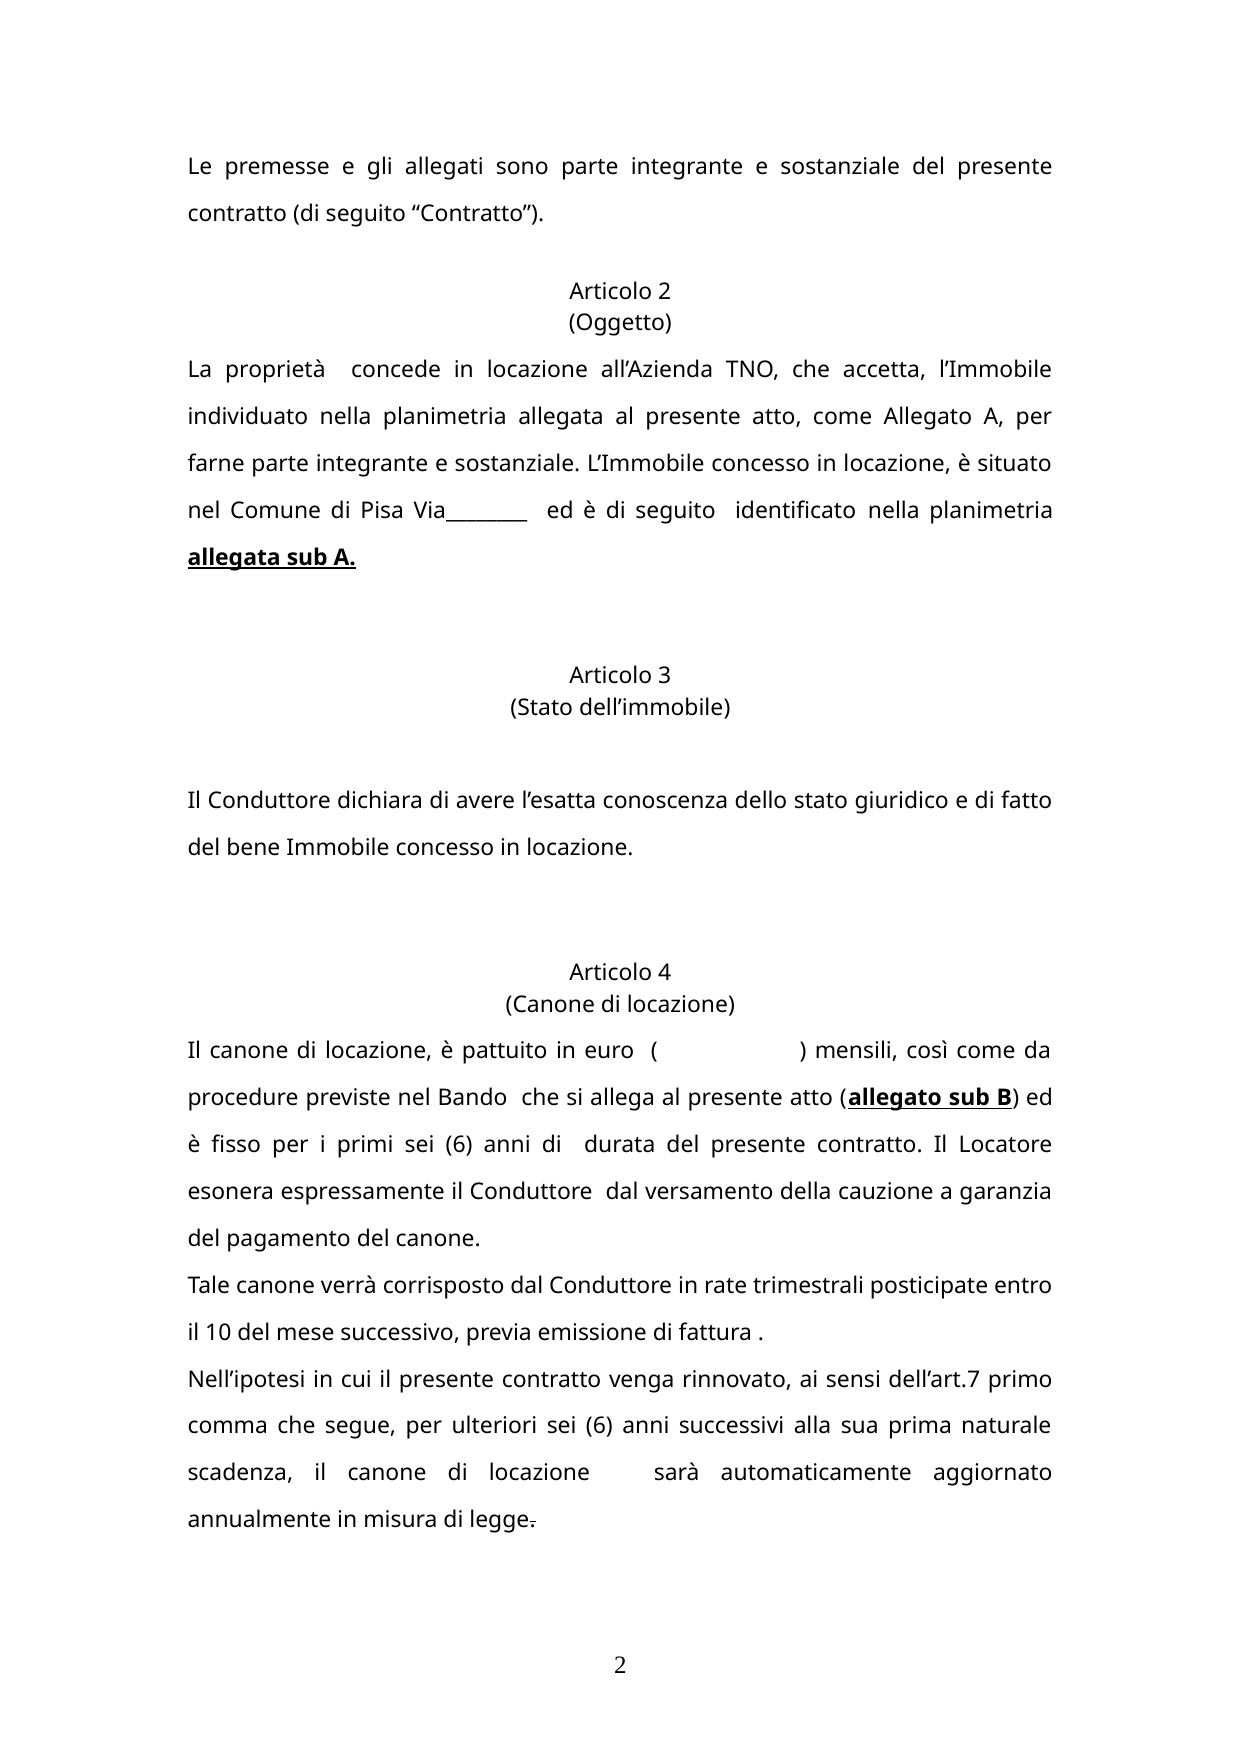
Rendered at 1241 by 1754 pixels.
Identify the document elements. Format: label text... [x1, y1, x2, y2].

text Tale canone verrà corrisposto dal Conduttore in rate trimestrali posticipate entro il 10 del mese successivo, previa emissione di fattura . [187, 1269, 1053, 1347]
text (Canone di locazione) [187, 987, 1053, 1019]
text Il canone di locazione, è pattuito in euro ( ) mensili, così come da procedure previste nel Bando che si allega al presente atto (allegato sub B) ed è fisso per i primi sei (6) anni di durata del presente contratto. Il Locatore esonera espressamente il Conduttore dal versamento della cauzione a garanzia del pagamento del canone. [187, 1034, 1053, 1253]
text Articolo 2 [187, 275, 1053, 306]
text Nell’ipotesi in cui il presente contratto venga rinnovato, ai sensi dell’art.7 primo comma che segue, per ulteriori sei (6) anni successivi alla sua prima naturale scadenza, il canone di locazione sarà automaticamente aggiornato annualmente in misura di legge. [187, 1362, 1053, 1534]
text Articolo 3 [187, 659, 1053, 691]
text Il Conduttore dichiara di avere l’esatta conoscenza dello stato giuridico e di fatto del bene Immobile concesso in locazione. [187, 784, 1053, 862]
text La proprietà concede in locazione all’Azienda TNO, che accetta, l’Immobile individuato nella planimetria allegata al presente atto, come Allegato A, per farne parte integrante e sostanziale. L’Immobile concesso in locazione, è situato nel Comune di Pisa Via________ ed è di seguito identificato nella planimetria allegata sub A. [187, 353, 1053, 572]
text Articolo 4 [187, 956, 1053, 987]
text Le premesse e gli allegati sono parte integrante e sostanziale del presente contratto (di seguito “Contratto”). [187, 150, 1053, 228]
text (Oggetto) [187, 306, 1053, 337]
text (Stato dell’immobile) [187, 691, 1053, 722]
